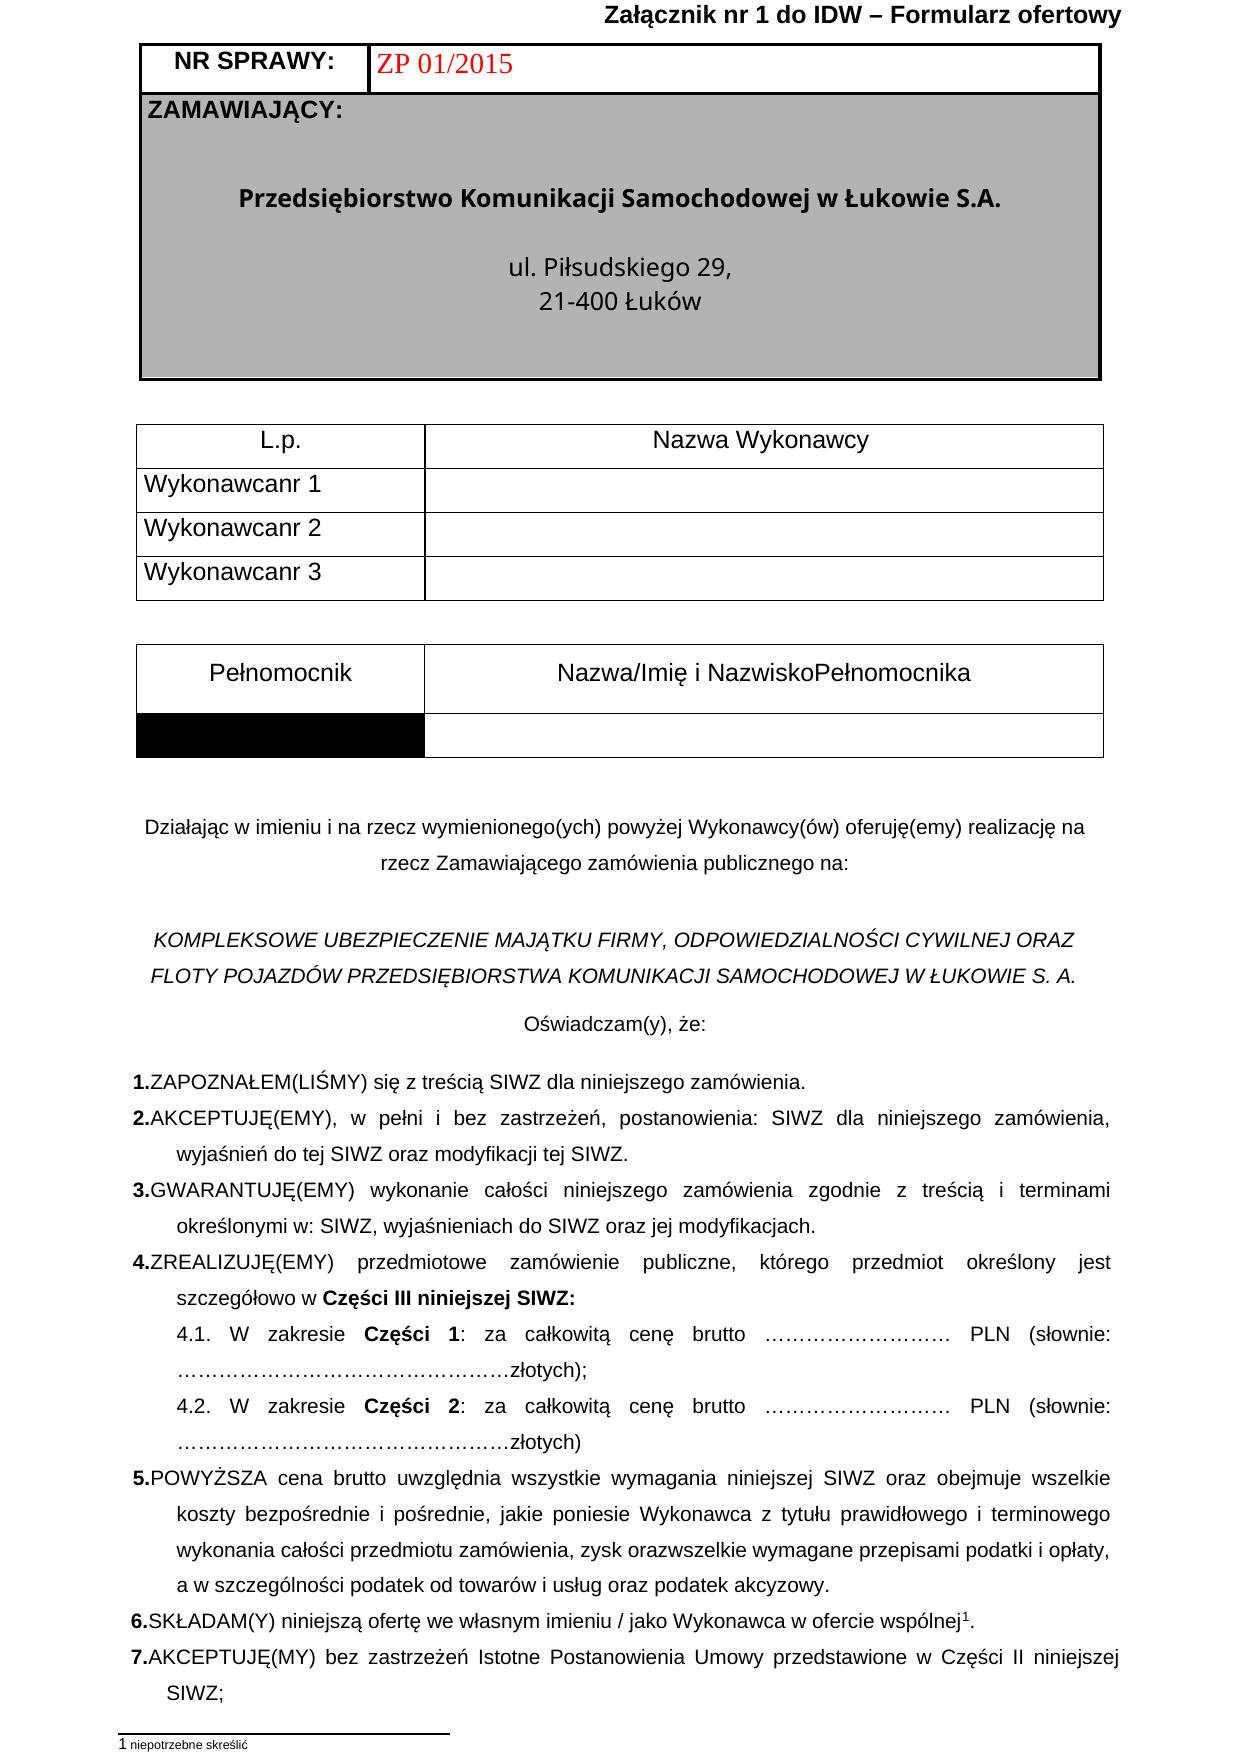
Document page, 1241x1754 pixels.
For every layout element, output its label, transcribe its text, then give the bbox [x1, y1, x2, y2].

table_cell [426, 557, 1103, 600]
list ZREALIZUJĘ(EMY) przedmiotowe zamówienie publiczne, którego przedmiot określony jest szczegółowo w Części III niniejszej SIWZ: [133, 1250, 1112, 1310]
table_header L.p. [137, 425, 424, 468]
table_header Nazwa Wykonawcy [426, 425, 1103, 468]
table_header ZP 01/2015 [371, 46, 1098, 92]
text 4.1. W zakresie Części 1: za całkowitą cenę brutto ……………………… PLN (słownie: …………………………………………złotych); [176, 1322, 1112, 1382]
list niepotrzebne skreślić [118, 1734, 1122, 1753]
table_header Pełnomocnik [137, 645, 424, 713]
text 4.2. W zakresie Części 2: za całkowitą cenę brutto ……………………… PLN (słownie: …………………………………………złotych) [176, 1394, 1112, 1453]
list GWARANTUJĘ(EMY) wykonanie całości niniejszego zamówienia zgodnie z treścią i terminami określonymi w: SIWZ, wyjaśnieniach do SIWZ oraz jej modyfikacjach. [133, 1178, 1112, 1238]
table_header Nazwa/Imię i NazwiskoPełnomocnika [425, 645, 1103, 713]
table_cell [426, 513, 1103, 556]
text Załącznik nr 1 do IDW – Formularz ofertowy [118, 0, 1122, 29]
list SKŁADAM(Y) niniejszą ofertę we własnym imieniu / jako Wykonawca w ofercie wspólnej. [131, 1609, 1120, 1633]
table_cell Wykonawcanr 2 [137, 513, 424, 556]
list AKCEPTUJĘ(EMY), w pełni i bez zastrzeżeń, postanowienia: SIWZ dla niniejszego zamówienia, wyjaśnień do tej SIWZ oraz modyfikacji tej SIWZ. [133, 1106, 1112, 1166]
text KOMPLEKSOWE UBEZPIECZENIE MAJĄTKU FIRMY, ODPOWIEDZIALNOŚCI CYWILNEJ ORAZ FLOTY POJAZDÓW PRZEDSIĘBIORSTWA KOMUNIKACJI SAMOCHODOWEJ W ŁUKOWIE S. A. [118, 928, 1112, 988]
table_cell Wykonawcanr 3 [137, 557, 424, 600]
list AKCEPTUJĘ(MY) bez zastrzeżeń Istotne Postanowienia Umowy przedstawione w Części II niniejszej SIWZ; [131, 1645, 1120, 1705]
table_header NR SPRAWY: [142, 46, 367, 92]
text Oświadczam(y), że: [118, 1012, 1112, 1036]
list ZAPOZNAŁEM(LIŚMY) się z treścią SIWZ dla niniejszego zamówienia. [133, 1070, 1122, 1094]
table_cell [425, 714, 1103, 757]
table_cell [137, 714, 424, 757]
table_cell [426, 469, 1103, 512]
list POWYŻSZA cena brutto uwzględnia wszystkie wymagania niniejszej SIWZ oraz obejmuje wszelkie koszty bezpośrednie i pośrednie, jakie poniesie Wykonawca z tytułu prawidłowego i terminowego wykonania całości przedmiotu zamówienia, zysk orazwszelkie wymagane przepisami podatki i opłaty, a w szczególności podatek od towarów i usług oraz podatek akcyzowy. [133, 1466, 1112, 1597]
text Działając w imieniu i na rzecz wymienionego(ych) powyżej Wykonawcy(ów) oferuję(emy) realizację na rzecz Zamawiającego zamówienia publicznego na: [118, 815, 1112, 875]
table_cell Wykonawcanr 1 [137, 469, 424, 512]
table_cell ZAMAWIAJĄCY: Przedsiębiorstwo Komunikacji Samochodowej w Łukowie S.A. ul. Piłsudskiego 29, 21-400 Łuków [142, 95, 1098, 377]
